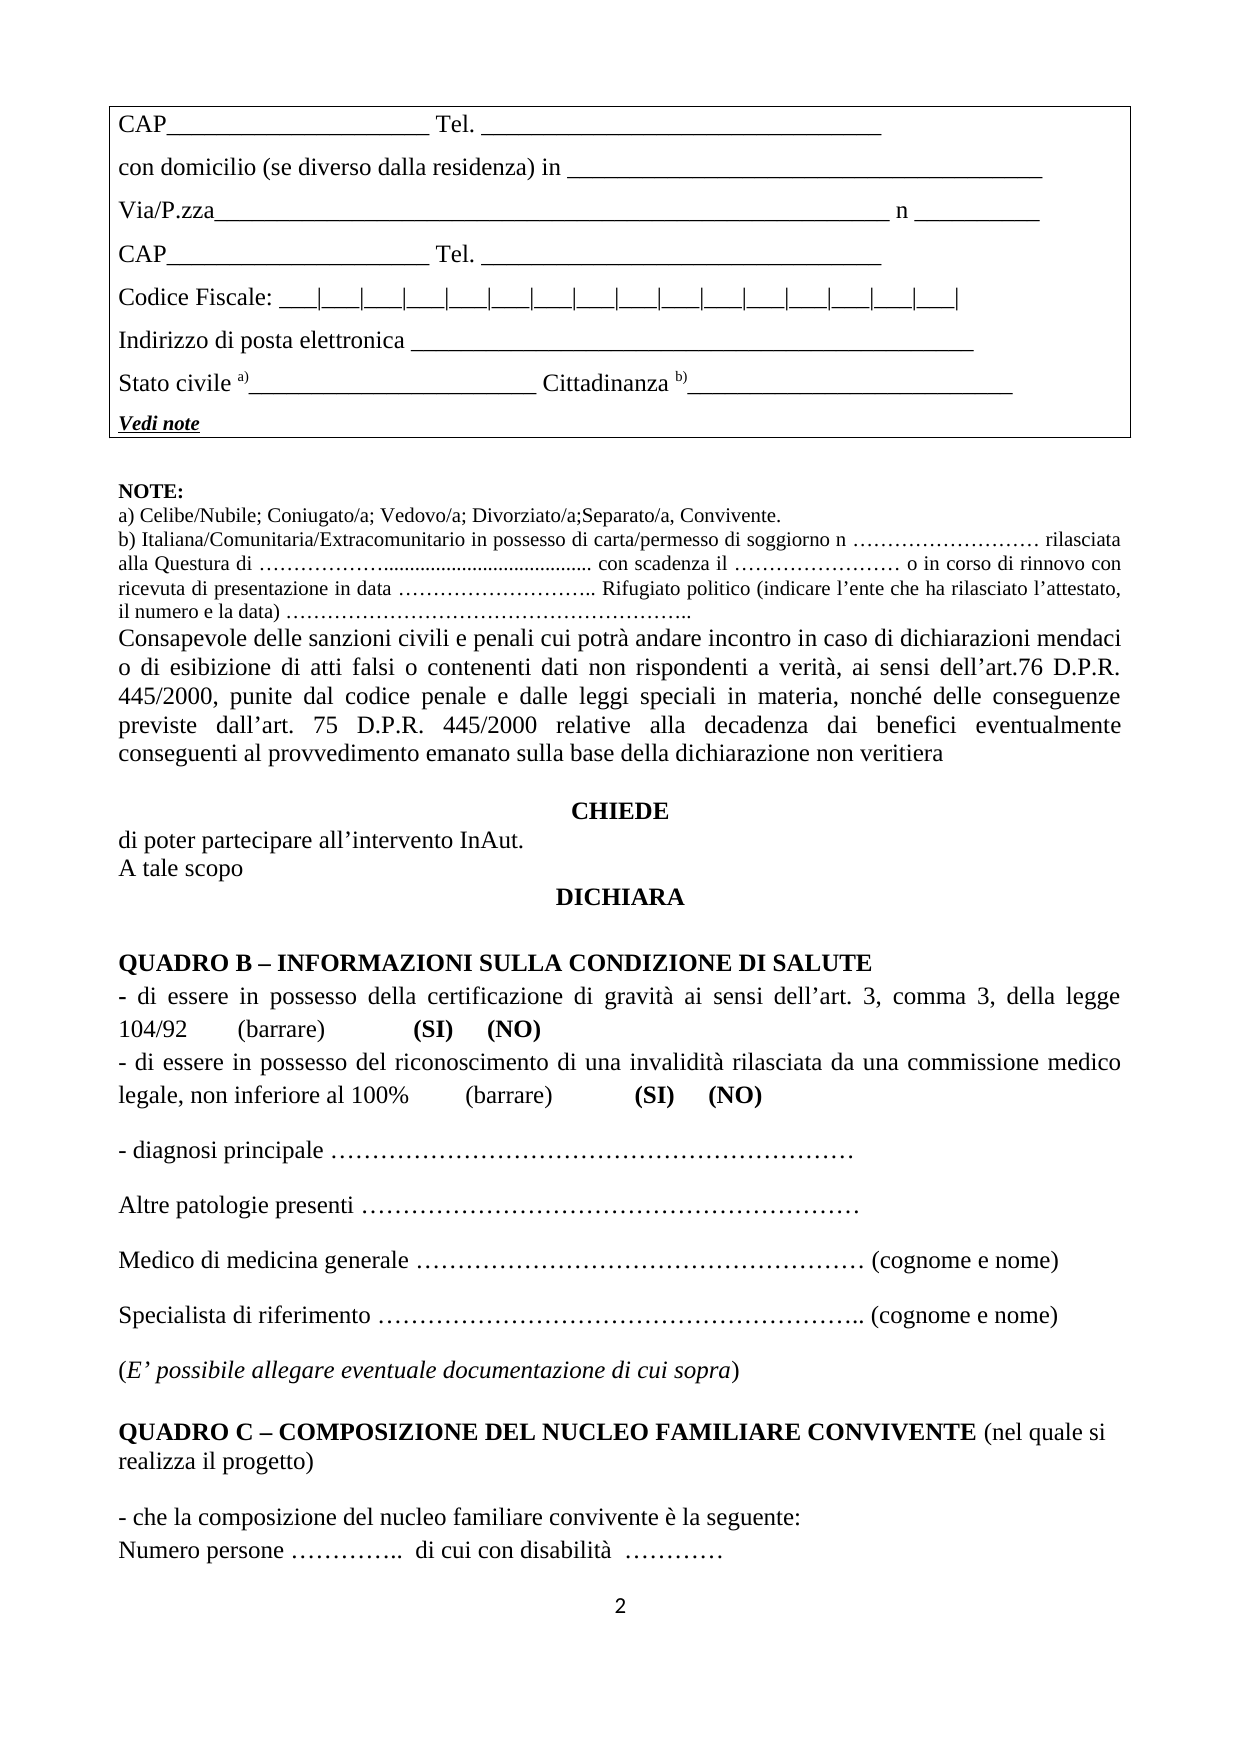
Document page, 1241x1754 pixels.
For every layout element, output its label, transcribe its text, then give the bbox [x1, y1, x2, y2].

text b) Italiana/Comunitaria/Extracomunitario in possesso di carta/permesso di soggiorno n ……………………… rilasciata alla Questura di ………………........................................ con scadenza il …………………… o in corso di rinnovo con ricevuta di presentazione in data ……………………….. Rifugiato politico (indicare l’ente che ha rilasciato l’attestato, il numero e la data) ………………………………………………….. [118, 527, 1122, 623]
text NOTE: [118, 479, 1122, 503]
text di poter partecipare all’intervento InAut. [118, 825, 1122, 853]
text - che la composizione del nucleo familiare convivente è la seguente: [118, 1502, 1122, 1531]
text a) Celibe/Nubile; Coniugato/a; Vedovo/a; Divorziato/a;Separato/a, Convivente. [118, 503, 1122, 527]
text Numero persone ………….. di cui con disabilità ………… [118, 1535, 1122, 1564]
text - diagnosi principale ……………………………………………………… [118, 1135, 1122, 1164]
text - di essere in possesso della certificazione di gravità ai sensi dell’art. 3, comma 3, della legge 104/92 (barrare) (SI) (NO) [118, 981, 1122, 1043]
text CAP_____________________ Tel. ________________________________ [110, 236, 1130, 267]
text QUADRO B – INFORMAZIONI SULLA CONDIZIONE DI SALUTE [118, 948, 1122, 977]
text Stato civile a)_______________________ Cittadinanza b)__________________________ [110, 365, 1130, 397]
text Via/P.zza______________________________________________________ n __________ [110, 192, 1130, 224]
text (E’ possibile allegare eventuale documentazione di cui sopra) [118, 1355, 1122, 1384]
text Specialista di riferimento ………………………………………………….. (cognome e nome) [118, 1300, 1122, 1329]
text con domicilio (se diverso dalla residenza) in ______________________________________ [110, 149, 1130, 181]
text Vedi note [110, 408, 1130, 437]
text Codice Fiscale: ___|___|___|___|___|___|___|___|___|___|___|___|___|___|___|___| [110, 279, 1130, 311]
text Indirizzo di posta elettronica _____________________________________________ [110, 322, 1130, 354]
text A tale scopo [118, 853, 1122, 882]
text Medico di medicina generale ……………………………………………… (cognome e nome) [118, 1245, 1122, 1274]
text CAP_____________________ Tel. ________________________________ [110, 107, 1130, 138]
text DICHIARA [118, 882, 1122, 911]
text - di essere in possesso del riconoscimento di una invalidità rilasciata da una commissione medico legale, non inferiore al 100% (barrare) (SI) (NO) [118, 1047, 1122, 1109]
text QUADRO C – COMPOSIZIONE DEL NUCLEO FAMILIARE CONVIVENTE (nel quale si realizza il progetto) [118, 1417, 1122, 1475]
text Consapevole delle sanzioni civili e penali cui potrà andare incontro in caso di dichiarazioni mendaci o di esibizione di atti falsi o contenenti dati non rispondenti a verità, ai sensi dell’art.76 D.P.R. 445/2000, punite dal codice penale e dalle leggi speciali in materia, nonché delle conseguenze previste dall’art. 75 D.P.R. 445/2000 relative alla decadenza dai benefici eventualmente conseguenti al provvedimento emanato sulla base della dichiarazione non veritiera [118, 623, 1122, 767]
text Altre patologie presenti …………………………………………………… [118, 1190, 1122, 1219]
text CHIEDE [118, 796, 1122, 825]
